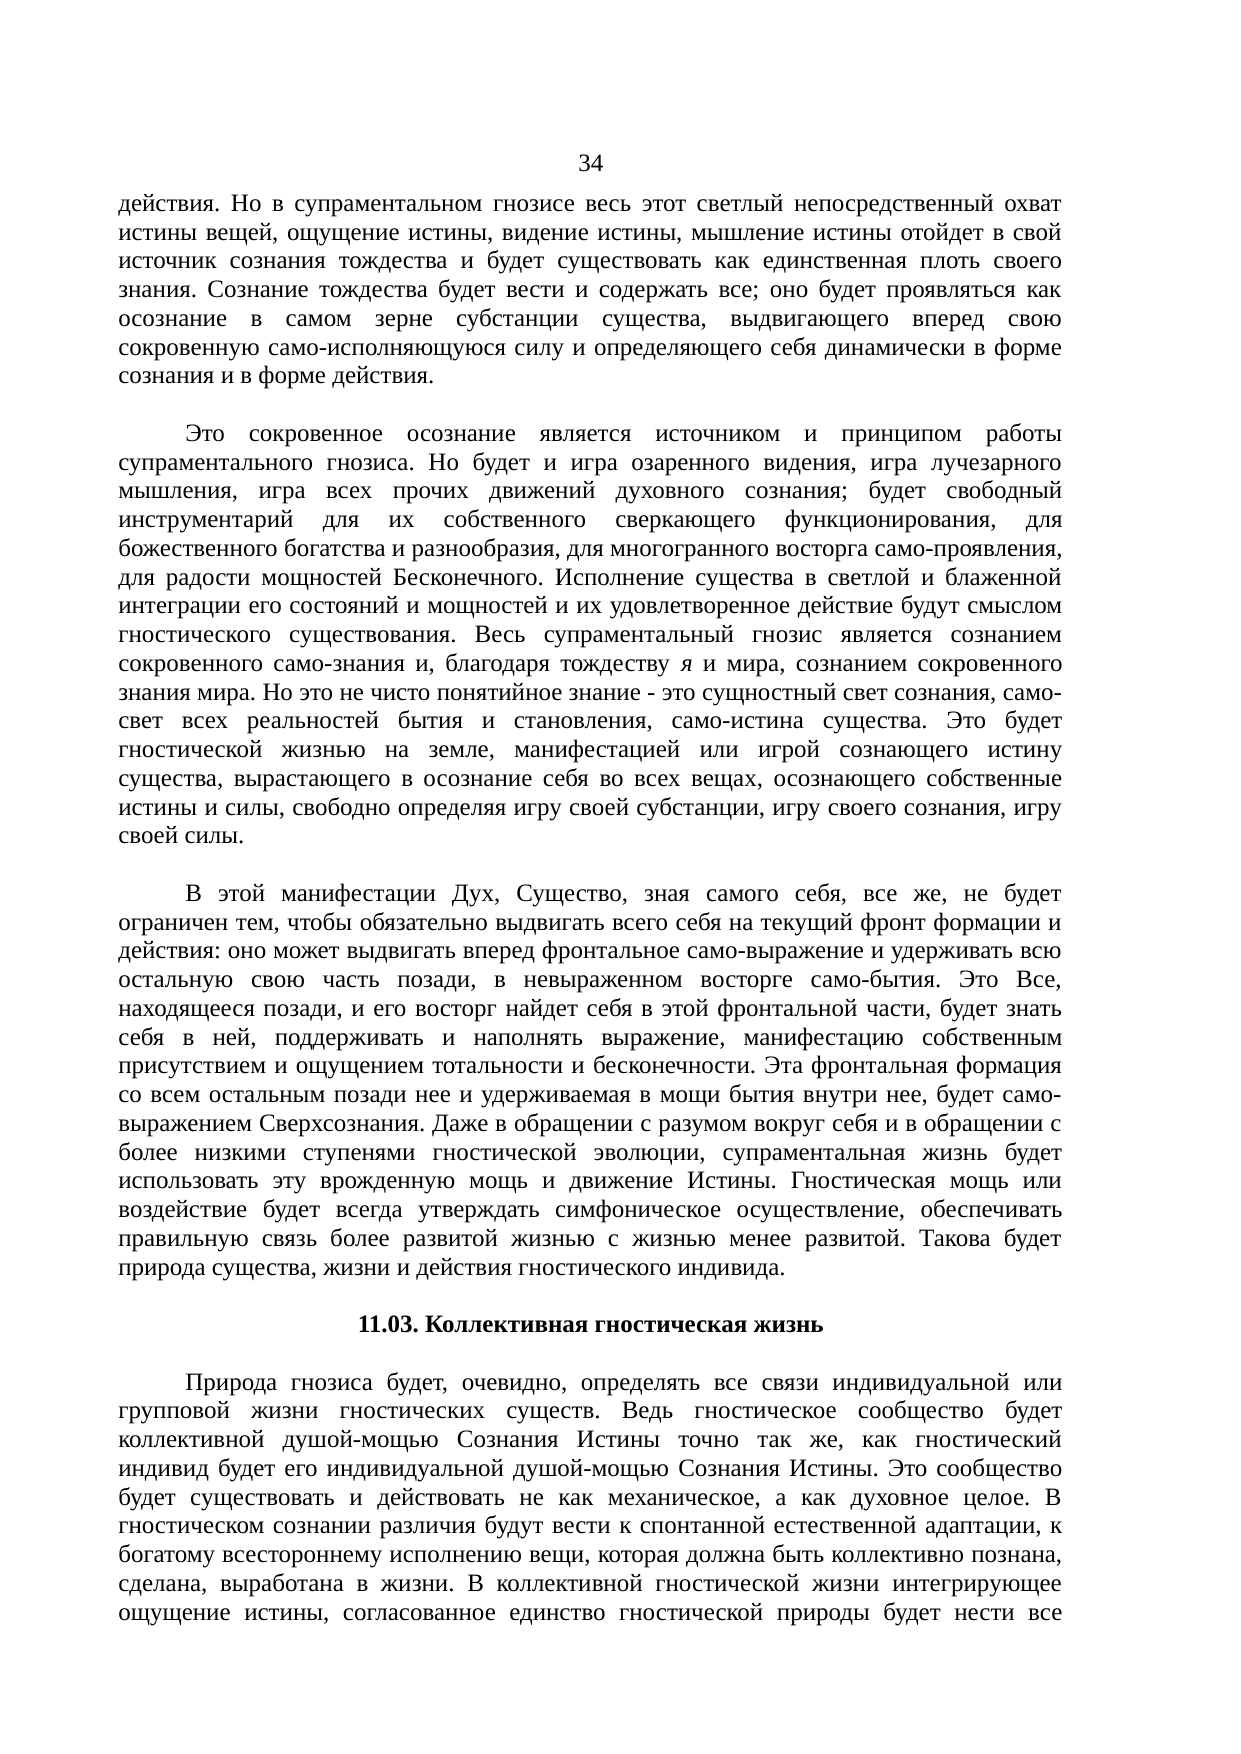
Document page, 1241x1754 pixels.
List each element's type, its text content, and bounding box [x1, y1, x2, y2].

text действия. Но в супраментальном гнозисе весь этот светлый непосредственный охват истины вещей, ощущение истины, видение истины, мышление истины отойдет в свой источник сознания тождества и будет существовать как единственная плоть своего знания. Сознание тождества будет вести и содержать все; оно будет проявляться как осознание в самом зерне субстанции существа, выдвигающего вперед свою сокровенную само-исполняющуюся силу и определяющего себя динамически в форме сознания и в форме действия. [118, 188, 1063, 389]
text Это сокровенное осознание является источником и принципом работы супраментального гнозиса. Но будет и игра озаренного видения, игра лучезарного мышления, игра всех прочих движений духовного сознания; будет свободный инструментарий для их собственного сверкающего функционирования, для божественного богатства и разнообразия, для многогранного восторга само-проявления, для радости мощностей Бесконечного. Исполнение существа в светлой и блаженной интеграции его состояний и мощностей и их удовлетворенное действие будут смыслом гностического существования. Весь супраментальный гнозис является сознанием сокровенного само-знания и, благодаря тождеству я и мира, сознанием сокровенного знания мира. Но это не чисто понятийное знание - это сущностный свет сознания, само-свет всех реальностей бытия и становления, само-истина существа. Это будет гностической жизнью на земле, манифестацией или игрой сознающего истину существа, вырастающего в осознание себя во всех вещах, осознающего собственные истины и силы, свободно определяя игру своей субстанции, игру своего сознания, игру своей силы. [118, 418, 1063, 849]
text Природа гнозиса будет, очевидно, определять все связи индивидуальной или групповой жизни гностических существ. Ведь гностическое сообщество будет коллективной душой-мощью Сознания Истины точно так же, как гностический индивид будет его индивидуальной душой-мощью Сознания Истины. Это сообщество будет существовать и действовать не как механическое, а как духовное целое. В гностическом сознании различия будут вести к спонтанной естественной адаптации, к богатому всестороннему исполнению вещи, которая должна быть коллективно познана, сделана, выработана в жизни. В коллективной гностической жизни интегрирующее ощущение истины, согласованное единство гностической природы будет нести все [118, 1367, 1063, 1626]
text В этой манифестации Дух, Существо, зная самого себя, все же, не будет ограничен тем, чтобы обязательно выдвигать всего себя на текущий фронт формации и действия: оно может выдвигать вперед фронтальное само-выражение и удерживать всю остальную свою часть позади, в невыраженном восторге само-бытия. Это Все, находящееся позади, и его восторг найдет себя в этой фронтальной части, будет знать себя в ней, поддерживать и наполнять выражение, манифестацию собственным присутствием и ощущением тотальности и бесконечности. Эта фронтальная формация со всем остальным позади нее и удерживаемая в мощи бытия внутри нее, будет само-выражением Сверхсознания. Даже в обращении с разумом вокруг себя и в обращении с более низкими ступенями гностической эволюции, супраментальная жизнь будет использовать эту врожденную мощь и движение Истины. Гностическая мощь или воздействие будет всегда утверждать симфоническое осуществление, обеспечивать правильную связь более развитой жизнью с жизнью менее развитой. Такова будет природа существа, жизни и действия гностического индивида. [118, 878, 1063, 1281]
text 11.03. Коллективная гностическая жизнь [118, 1309, 1063, 1338]
